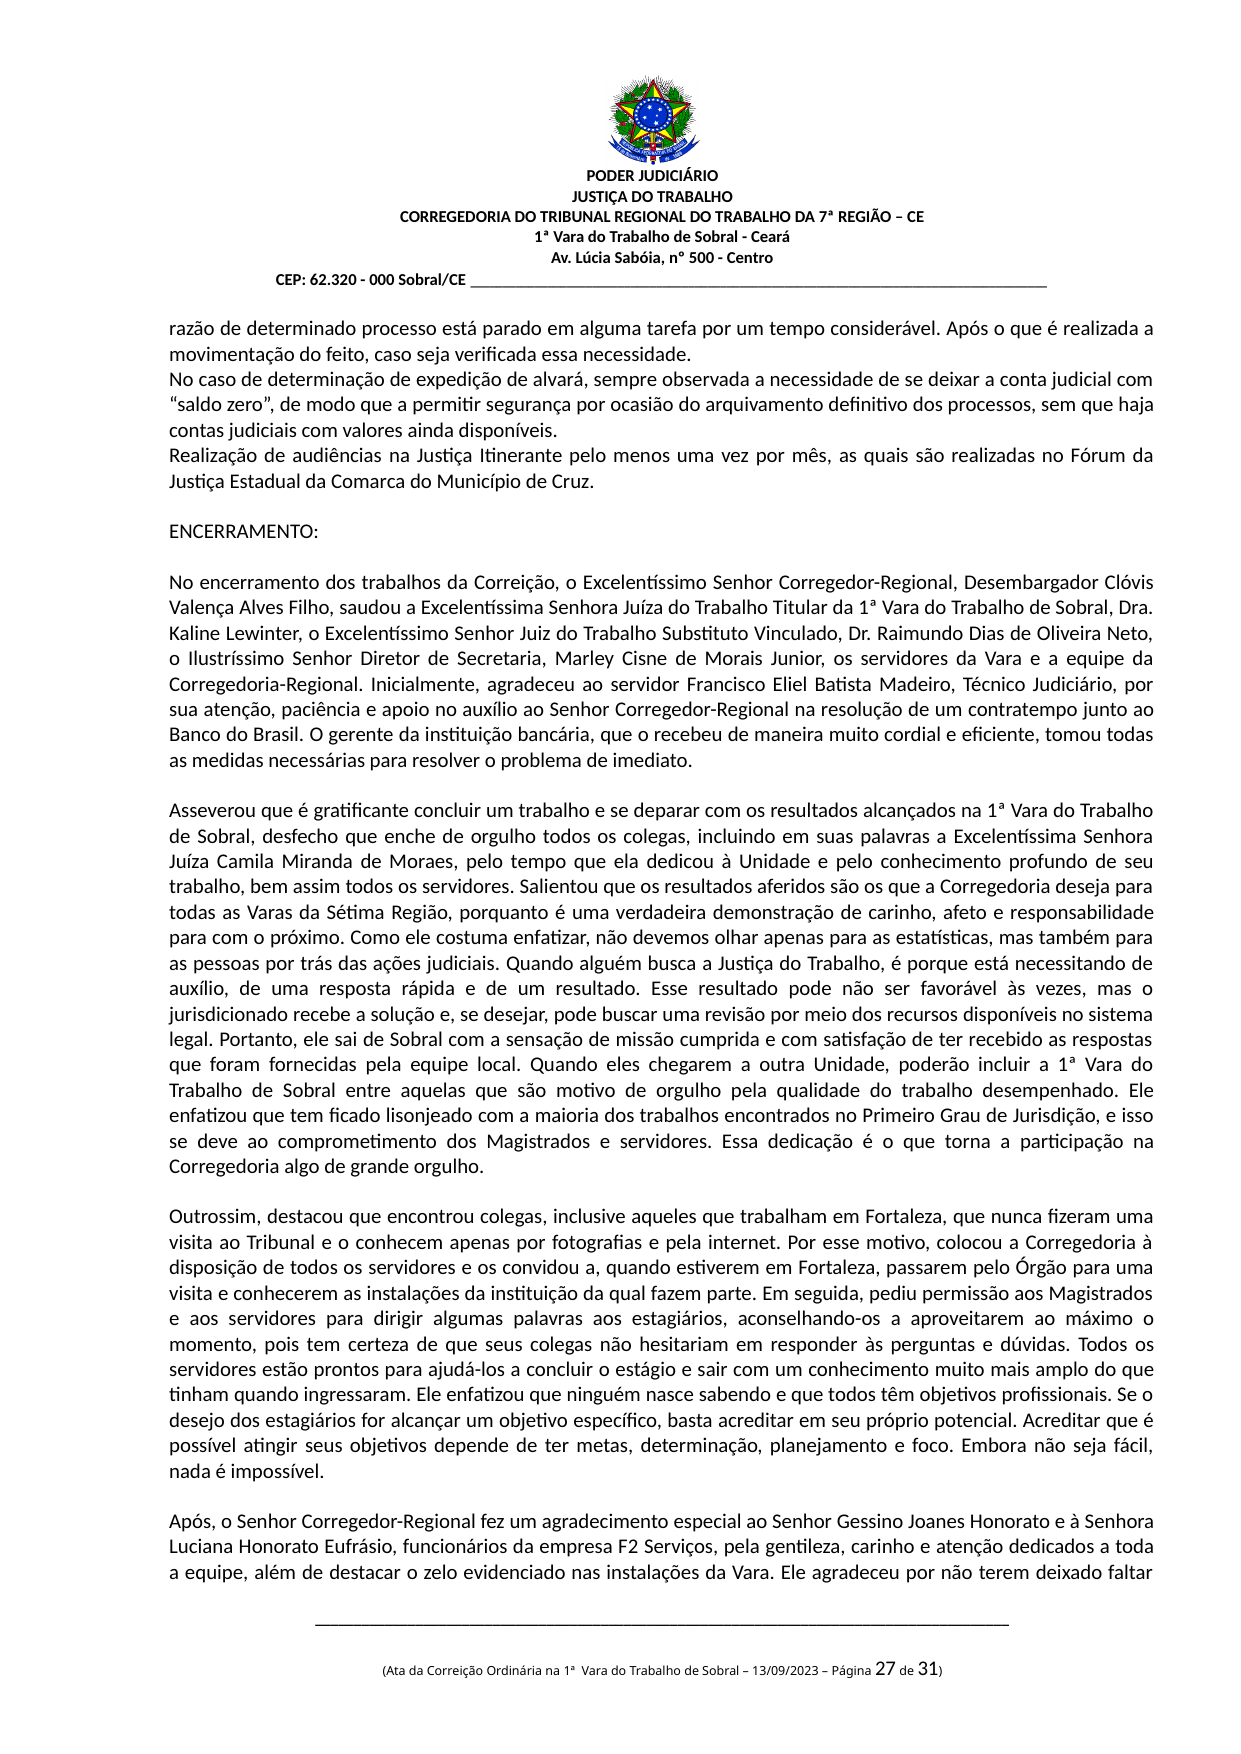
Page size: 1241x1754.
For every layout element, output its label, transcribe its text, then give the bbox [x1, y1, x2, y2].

subtitle Outrossim, destacou que encontrou colegas, inclusive aqueles que trabalham em Fortaleza, que nunca fizeram uma visita ao Tribunal e o conhecem apenas por fotografias e pela internet. Por esse motivo, colocou a Corregedoria à disposição de todos os servidores e os convidou a, quando estiverem em Fortaleza, passarem pelo Órgão para uma visita e conhecerem as instalações da instituição da qual fazem parte. Em seguida, pediu permissão aos Magistrados e aos servidores para dirigir algumas palavras aos estagiários, aconselhando-os a aproveitarem ao máximo o momento, pois tem certeza de que seus colegas não hesitariam em responder às perguntas e dúvidas. Todos os servidores estão prontos para ajudá-los a concluir o estágio e sair com um conhecimento muito mais amplo do que tinham quando ingressaram. Ele enfatizou que ninguém nasce sabendo e que todos têm objetivos profissionais. Se o desejo dos estagiários for alcançar um objetivo específico, basta acreditar em seu próprio potencial. Acreditar que é possível atingir seus objetivos depende de ter metas, determinação, planejamento e foco. Embora não seja fácil, nada é impossível. [169, 1204, 1155, 1483]
subtitle ENCERRAMENTO: [169, 519, 1155, 544]
subtitle Realização de audiências na Justiça Itinerante pelo menos uma vez por mês, as quais são realizadas no Fórum da Justiça Estadual da Comarca do Município de Cruz. [169, 442, 1155, 493]
subtitle Asseverou que é gratificante concluir um trabalho e se deparar com os resultados alcançados na 1ª Vara do Trabalho de Sobral, desfecho que enche de orgulho todos os colegas, incluindo em suas palavras a Excelentíssima Senhora Juíza Camila Miranda de Moraes, pelo tempo que ela dedicou à Unidade e pelo conhecimento profundo de seu trabalho, bem assim todos os servidores. Salientou que os resultados aferidos são os que a Corregedoria deseja para todas as Varas da Sétima Região, porquanto é uma verdadeira demonstração de carinho, afeto e responsabilidade para com o próximo. Como ele costuma enfatizar, não devemos olhar apenas para as estatísticas, mas também para as pessoas por trás das ações judiciais. Quando alguém busca a Justiça do Trabalho, é porque está necessitando de auxílio, de uma resposta rápida e de um resultado. Esse resultado pode não ser favorável às vezes, mas o jurisdicionado recebe a solução e, se desejar, pode buscar uma revisão por meio dos recursos disponíveis no sistema legal. Portanto, ele sai de Sobral com a sensação de missão cumprida e com satisfação de ter recebido as respostas que foram fornecidas pela equipe local. Quando eles chegarem a outra Unidade, poderão incluir a 1ª Vara do Trabalho de Sobral entre aquelas que são motivo de orgulho pela qualidade do trabalho desempenhado. Ele enfatizou que tem ficado lisonjeado com a maioria dos trabalhos encontrados no Primeiro Grau de Jurisdição, e isso se deve ao comprometimento dos Magistrados e servidores. Essa dedicação é o que torna a participação na Corregedoria algo de grande orgulho. [169, 797, 1155, 1179]
picture [603, 73, 702, 166]
subtitle No caso de determinação de expedição de alvará, sempre observada a necessidade de se deixar a conta judicial com “saldo zero”, de modo que a permitir segurança por ocasião do arquivamento definitivo dos processos, sem que haja contas judiciais com valores ainda disponíveis. [169, 366, 1155, 442]
subtitle Após, o Senhor Corregedor-Regional fez um agradecimento especial ao Senhor Gessino Joanes Honorato e à Senhora Luciana Honorato Eufrásio, funcionários da empresa F2 Serviços, pela gentileza, carinho e atenção dedicados a toda a equipe, além de destacar o zelo evidenciado nas instalações da Vara. Ele agradeceu por não terem deixado faltar [169, 1508, 1155, 1584]
subtitle razão de determinado processo está parado em alguma tarefa por um tempo considerável. Após o que é realizada a movimentação do feito, caso seja verificada essa necessidade. [169, 315, 1155, 366]
subtitle No encerramento dos trabalhos da Correição, o Excelentíssimo Senhor Corregedor-Regional, Desembargador Clóvis Valença Alves Filho, saudou a Excelentíssima Senhora Juíza do Trabalho Titular da 1ª Vara do Trabalho de Sobral, Dra. Kaline Lewinter, o Excelentíssimo Senhor Juiz do Trabalho Substituto Vinculado, Dr. Raimundo Dias de Oliveira Neto, o Ilustríssimo Senhor Diretor de Secretaria, Marley Cisne de Morais Junior, os servidores da Vara e a equipe da Corregedoria-Regional. Inicialmente, agradeceu ao servidor Francisco Eliel Batista Madeiro, Técnico Judiciário, por sua atenção, paciência e apoio no auxílio ao Senhor Corregedor-Regional na resolução de um contratempo junto ao Banco do Brasil. O gerente da instituição bancária, que o recebeu de maneira muito cordial e eficiente, tomou todas as medidas necessárias para resolver o problema de imediato. [169, 569, 1155, 772]
